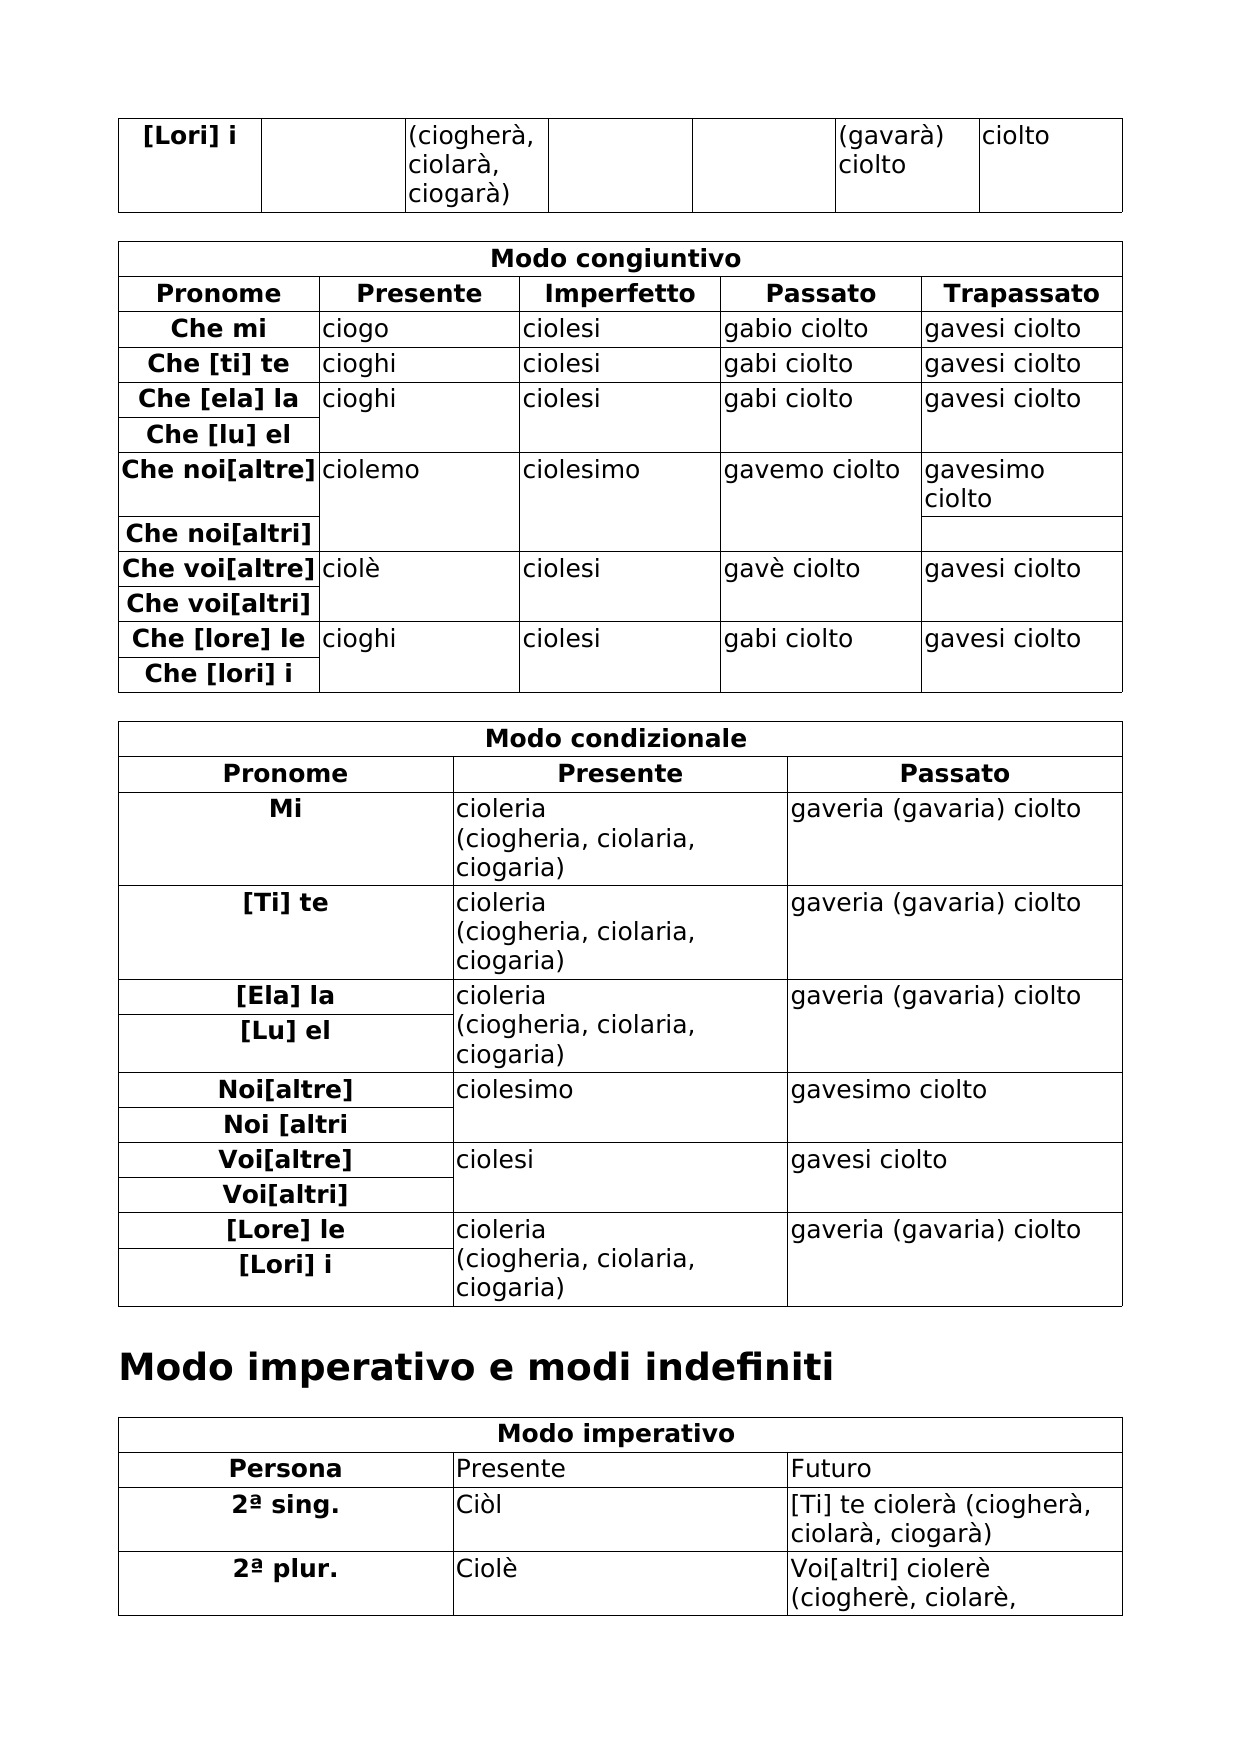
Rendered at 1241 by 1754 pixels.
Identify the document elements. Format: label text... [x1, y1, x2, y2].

table_cell ciolesi [520, 348, 720, 382]
table_cell Ciòl [454, 1488, 787, 1551]
table_cell [Lore] le [119, 1213, 453, 1247]
table_cell Pronome [119, 277, 319, 311]
table_cell Che [lu] el [119, 418, 319, 452]
table_cell Trapassato [922, 277, 1122, 311]
table_cell Che [lori] i [119, 658, 319, 692]
table_header Modo condizionale [119, 722, 1122, 756]
table_cell cioleria (ciogheria, ciolaria, ciogaria) [454, 1213, 787, 1306]
table_cell 2ª plur. [119, 1552, 453, 1615]
table_cell Che voi[altre] [119, 552, 319, 586]
table_cell Che mi [119, 312, 319, 347]
table_cell ciogo [320, 312, 519, 347]
table_cell Presente [320, 277, 519, 311]
table_cell gaveria (gavaria) ciolto [788, 980, 1122, 1072]
table_cell ciolesi [520, 312, 720, 347]
table_cell Ciolè [454, 1552, 787, 1615]
table_cell Che [ti] te [119, 348, 319, 382]
table_cell Presente [454, 1453, 787, 1487]
table_cell gavesi ciolto [922, 552, 1122, 621]
table_cell Che noi[altri] [119, 517, 319, 551]
table_cell cioghi [320, 622, 519, 692]
table_cell Voi[altre] [119, 1143, 453, 1177]
table_cell [Ti] te ciolerà (ciogherà, ciolarà, ciogarà) [788, 1488, 1122, 1551]
table_cell cioleria (ciogheria, ciolaria, ciogaria) [454, 886, 787, 978]
subtitle Modo imperativo e modi indefiniti [118, 1346, 1122, 1389]
table_cell Pronome [119, 757, 453, 792]
table_cell ciolè [320, 552, 519, 621]
table_cell cioleria (ciogheria, ciolaria, ciogaria) [454, 793, 787, 885]
table_cell [Lori] i [119, 119, 261, 212]
table_cell Imperfetto [520, 277, 720, 311]
table_cell gaveria (gavaria) ciolto [788, 886, 1122, 978]
table_cell Futuro [788, 1453, 1122, 1487]
table_cell [Lori] i [119, 1249, 453, 1306]
table_cell Che voi[altri] [119, 587, 319, 621]
table_cell gabi ciolto [721, 383, 921, 452]
table_cell gavesi ciolto [922, 348, 1122, 382]
table_cell 2ª sing. [119, 1488, 453, 1551]
table_cell ciolemo [320, 453, 519, 551]
table_cell [262, 119, 405, 212]
table_cell cioghi [320, 383, 519, 452]
table_cell ciolesi [454, 1143, 787, 1212]
table_cell Noi [altri [119, 1108, 453, 1142]
table_cell gavesi ciolto [788, 1143, 1122, 1212]
table_cell (ciogherà, ciolarà, ciogarà) [406, 119, 548, 212]
table_cell ciolto [980, 119, 1122, 212]
table_cell Mi [119, 793, 453, 885]
table_cell Che [lore] le [119, 622, 319, 657]
table_header Modo imperativo [119, 1418, 1122, 1452]
table_cell [Ela] la [119, 980, 453, 1013]
table_cell Che [ela] la [119, 383, 319, 417]
table_cell gaveria (gavaria) ciolto [788, 1213, 1122, 1306]
table_cell (gavarà) ciolto [836, 119, 979, 212]
table_cell Passato [721, 277, 921, 311]
table_cell gavesimo ciolto [788, 1073, 1122, 1142]
table_cell Persona [119, 1453, 453, 1487]
table_header Modo congiuntivo [119, 242, 1122, 276]
table_cell gavesimo ciolto [922, 453, 1122, 516]
table_cell Voi[altri] ciolerè (ciogherè, ciolarè, [788, 1552, 1122, 1615]
table_cell gabio ciolto [721, 312, 921, 347]
table_cell gavemo ciolto [721, 453, 921, 551]
table_cell Che noi[altre] [119, 453, 319, 516]
table_cell gavè ciolto [721, 552, 921, 621]
table_cell [Ti] te [119, 886, 453, 978]
table_cell gabi ciolto [721, 622, 921, 692]
table_cell ciolesimo [520, 453, 720, 551]
table_cell Presente [454, 757, 787, 792]
table_cell [549, 119, 692, 212]
table_cell gavesi ciolto [922, 383, 1122, 452]
table_cell Passato [788, 757, 1122, 792]
table_cell ciolesi [520, 383, 720, 452]
table_cell gaveria (gavaria) ciolto [788, 793, 1122, 885]
table_cell [693, 119, 835, 212]
table_cell Noi[altre] [119, 1073, 453, 1107]
table_cell [922, 517, 1122, 551]
table_cell ciolesimo [454, 1073, 787, 1142]
table_cell ciolesi [520, 622, 720, 692]
table_cell gavesi ciolto [922, 312, 1122, 347]
table_cell ciolesi [520, 552, 720, 621]
table_cell gabi ciolto [721, 348, 921, 382]
table_cell [Lu] el [119, 1015, 453, 1072]
table_cell Voi[altri] [119, 1178, 453, 1212]
table_cell cioghi [320, 348, 519, 382]
table_cell cioleria (ciogheria, ciolaria, ciogaria) [454, 980, 787, 1072]
table_cell gavesi ciolto [922, 622, 1122, 692]
